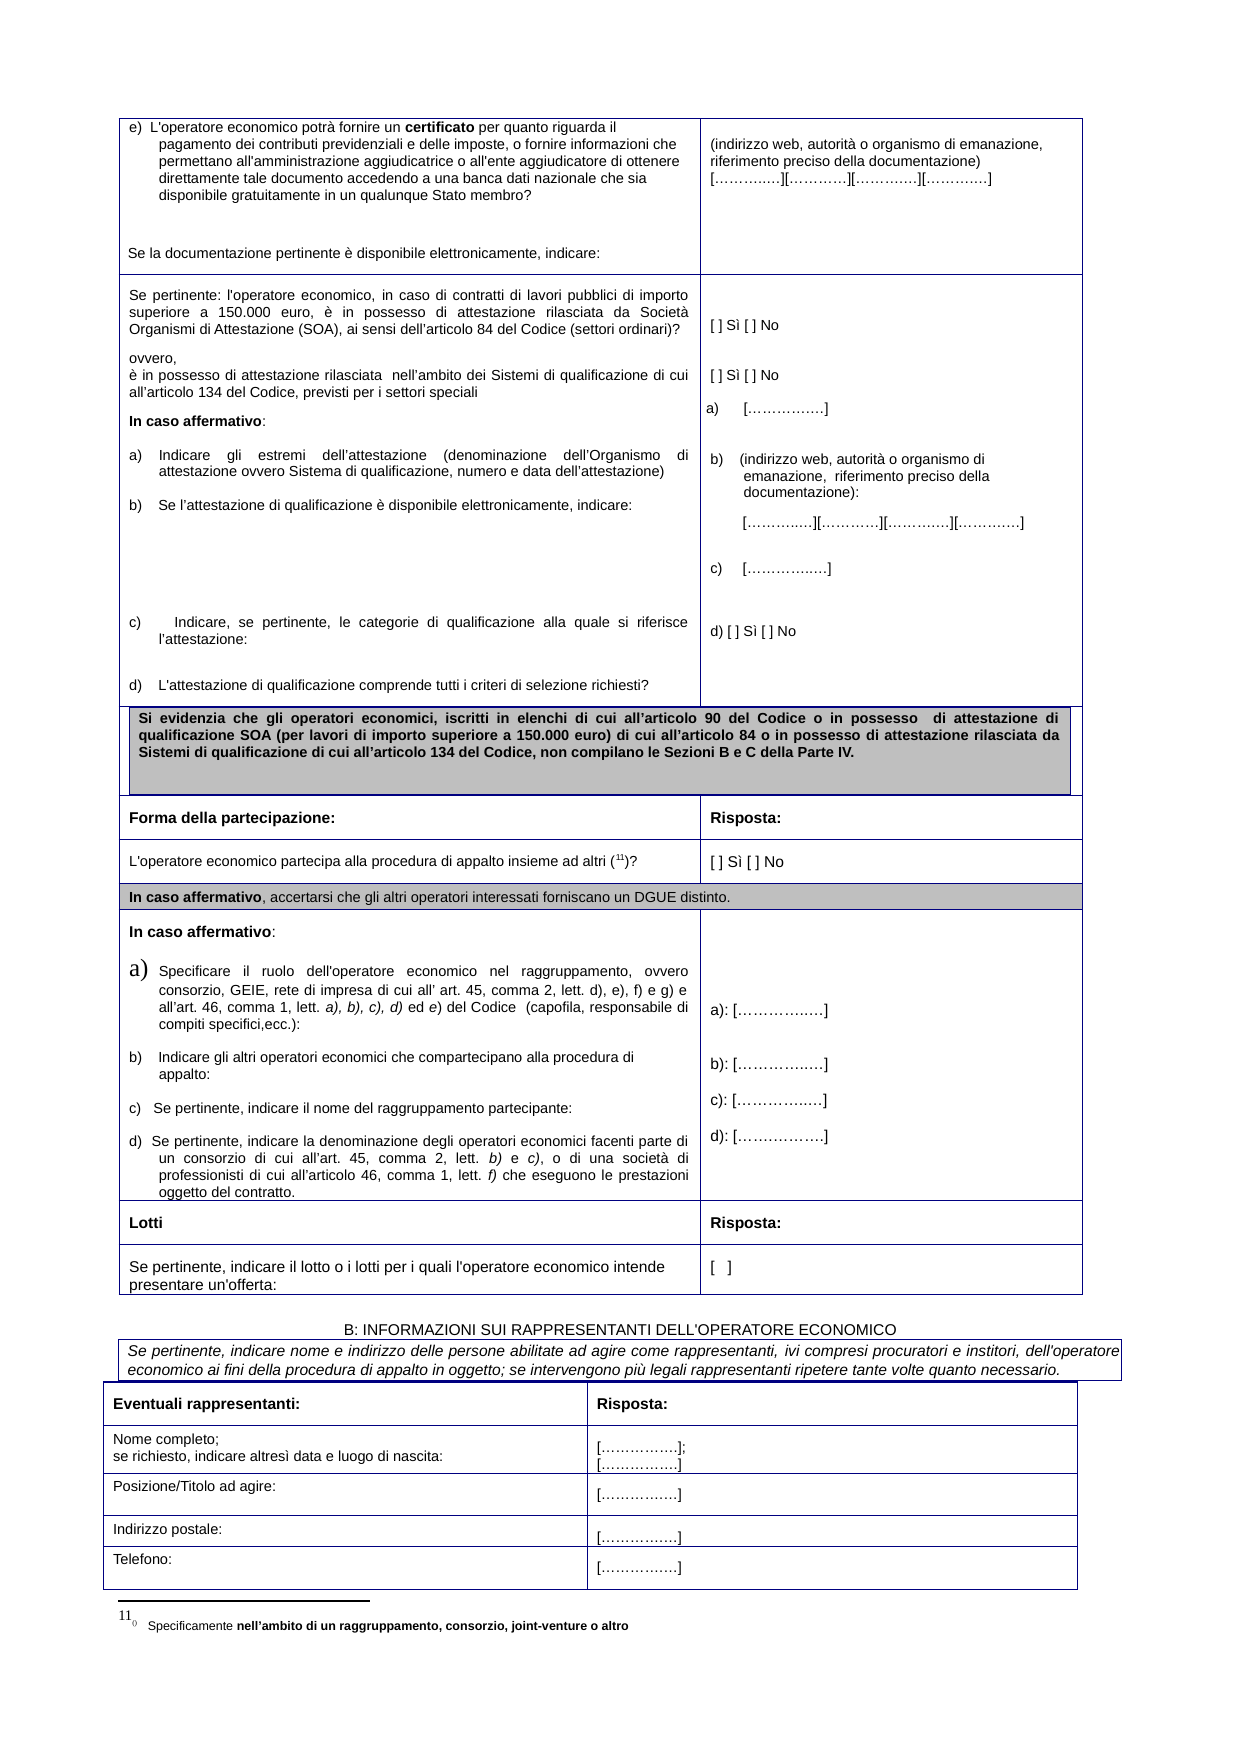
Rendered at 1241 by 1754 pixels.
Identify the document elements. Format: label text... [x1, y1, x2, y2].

table_cell [ ] Sì [ ] No [ ] Sì [ ] No [………….…] b) (indirizzo web, autorità o organismo di emanazione, riferimento preciso della documentazione): [………..…][…………][……….…][……….…] c) […………..…] d) [ ] Sì [ ] No [701, 275, 1082, 706]
table_cell In caso affermativo, accertarsi che gli altri operatori interessati forniscano un DGUE distinto. [120, 884, 1082, 909]
table_cell Lotti [120, 1201, 700, 1244]
table_cell [………….…] [588, 1547, 1077, 1588]
table_cell Posizione/Titolo ad agire: [104, 1474, 587, 1515]
table_cell (indirizzo web, autorità o organismo di emanazione, riferimento preciso della documentazione) [………..…][…………][……….…][……….…] [701, 119, 1082, 273]
table_cell [ ] Sì [ ] No [701, 840, 1082, 883]
text Se pertinente, indicare nome e indirizzo delle persone abilitate ad agire come rappresentanti, ivi compresi procuratori e institori, dell'operatore economico ai fini della procedura di appalto in oggetto; se intervengono più legali rappresentanti ripetere tante volte quanto necessario. [119, 1340, 1121, 1380]
table_cell Indirizzo postale: [104, 1516, 587, 1546]
table_cell Forma della partecipazione: [120, 796, 700, 839]
table_cell [………….…] [588, 1474, 1077, 1515]
table_cell [ ] [701, 1245, 1082, 1294]
table_header Eventuali rappresentanti: [104, 1383, 587, 1425]
table_cell [………….…] [588, 1516, 1077, 1546]
table_cell Telefono: [104, 1547, 587, 1588]
table_cell e) L'operatore economico potrà fornire un certificato per quanto riguarda il pagamento dei contributi previdenziali e delle imposte, o fornire informazioni che permettano all'amministrazione aggiudicatrice o all'ente aggiudicatore di ottenere direttamente tale documento accedendo a una banca dati nazionale che sia disponibile gratuitamente in un qualunque Stato membro? Se la documentazione pertinente è disponibile elettronicamente, indicare: [120, 119, 700, 273]
title B: Informazioni sui rappresentanti dell'operatore economico [118, 1321, 1122, 1339]
table_cell Nome completo; se richiesto, indicare altresì data e luogo di nascita: [104, 1426, 587, 1472]
table_header Risposta: [588, 1383, 1077, 1425]
table_cell […………….]; […………….] [588, 1426, 1077, 1472]
table_cell Risposta: [701, 1201, 1082, 1244]
table_cell L'operatore economico partecipa alla procedura di appalto insieme ad altri ()? [120, 840, 700, 883]
table_cell Se pertinente: l'operatore economico, in caso di contratti di lavori pubblici di importo superiore a 150.000 euro, è in possesso di attestazione rilasciata da Società Organismi di Attestazione (SOA), ai sensi dell’articolo 84 del Codice (settori ordinari)? ovvero, è in possesso di attestazione rilasciata nell’ambito dei Sistemi di qualificazione di cui all’articolo 134 del Codice, previsti per i settori speciali In caso affermativo: Indicare gli estremi dell’attestazione (denominazione dell’Organismo di attestazione ovvero Sistema di qualificazione, numero e data dell’attestazione) b) Se l’attestazione di qualificazione è disponibile elettronicamente, indicare: c) Indicare, se pertinente, le categorie di qualificazione alla quale si riferisce l’attestazione: d) L'attestazione di qualificazione comprende tutti i criteri di selezione richiesti? [120, 275, 700, 706]
table_cell Se pertinente, indicare il lotto o i lotti per i quali l'operatore economico intende presentare un'offerta: [120, 1245, 700, 1294]
table_cell a): […………..…] b): […………..…] c): […………..…] d): […….……….] [701, 910, 1082, 1200]
table_cell In caso affermativo: Specificare il ruolo dell'operatore economico nel raggruppamento, ovvero consorzio, GEIE, rete di impresa di cui all’ art. 45, comma 2, lett. d), e), f) e g) e all’art. 46, comma 1, lett. a), b), c), d) ed e) del Codice (capofila, responsabile di compiti specifici,ecc.): b) Indicare gli altri operatori economici che compartecipano alla procedura di appalto: c) Se pertinente, indicare il nome del raggruppamento partecipante: d) Se pertinente, indicare la denominazione degli operatori economici facenti parte di un consorzio di cui all’art. 45, comma 2, lett. b) e c), o di una società di professionisti di cui all’articolo 46, comma 1, lett. f) che eseguono le prestazioni oggetto del contratto. [120, 910, 700, 1200]
table_cell Risposta: [701, 796, 1082, 839]
